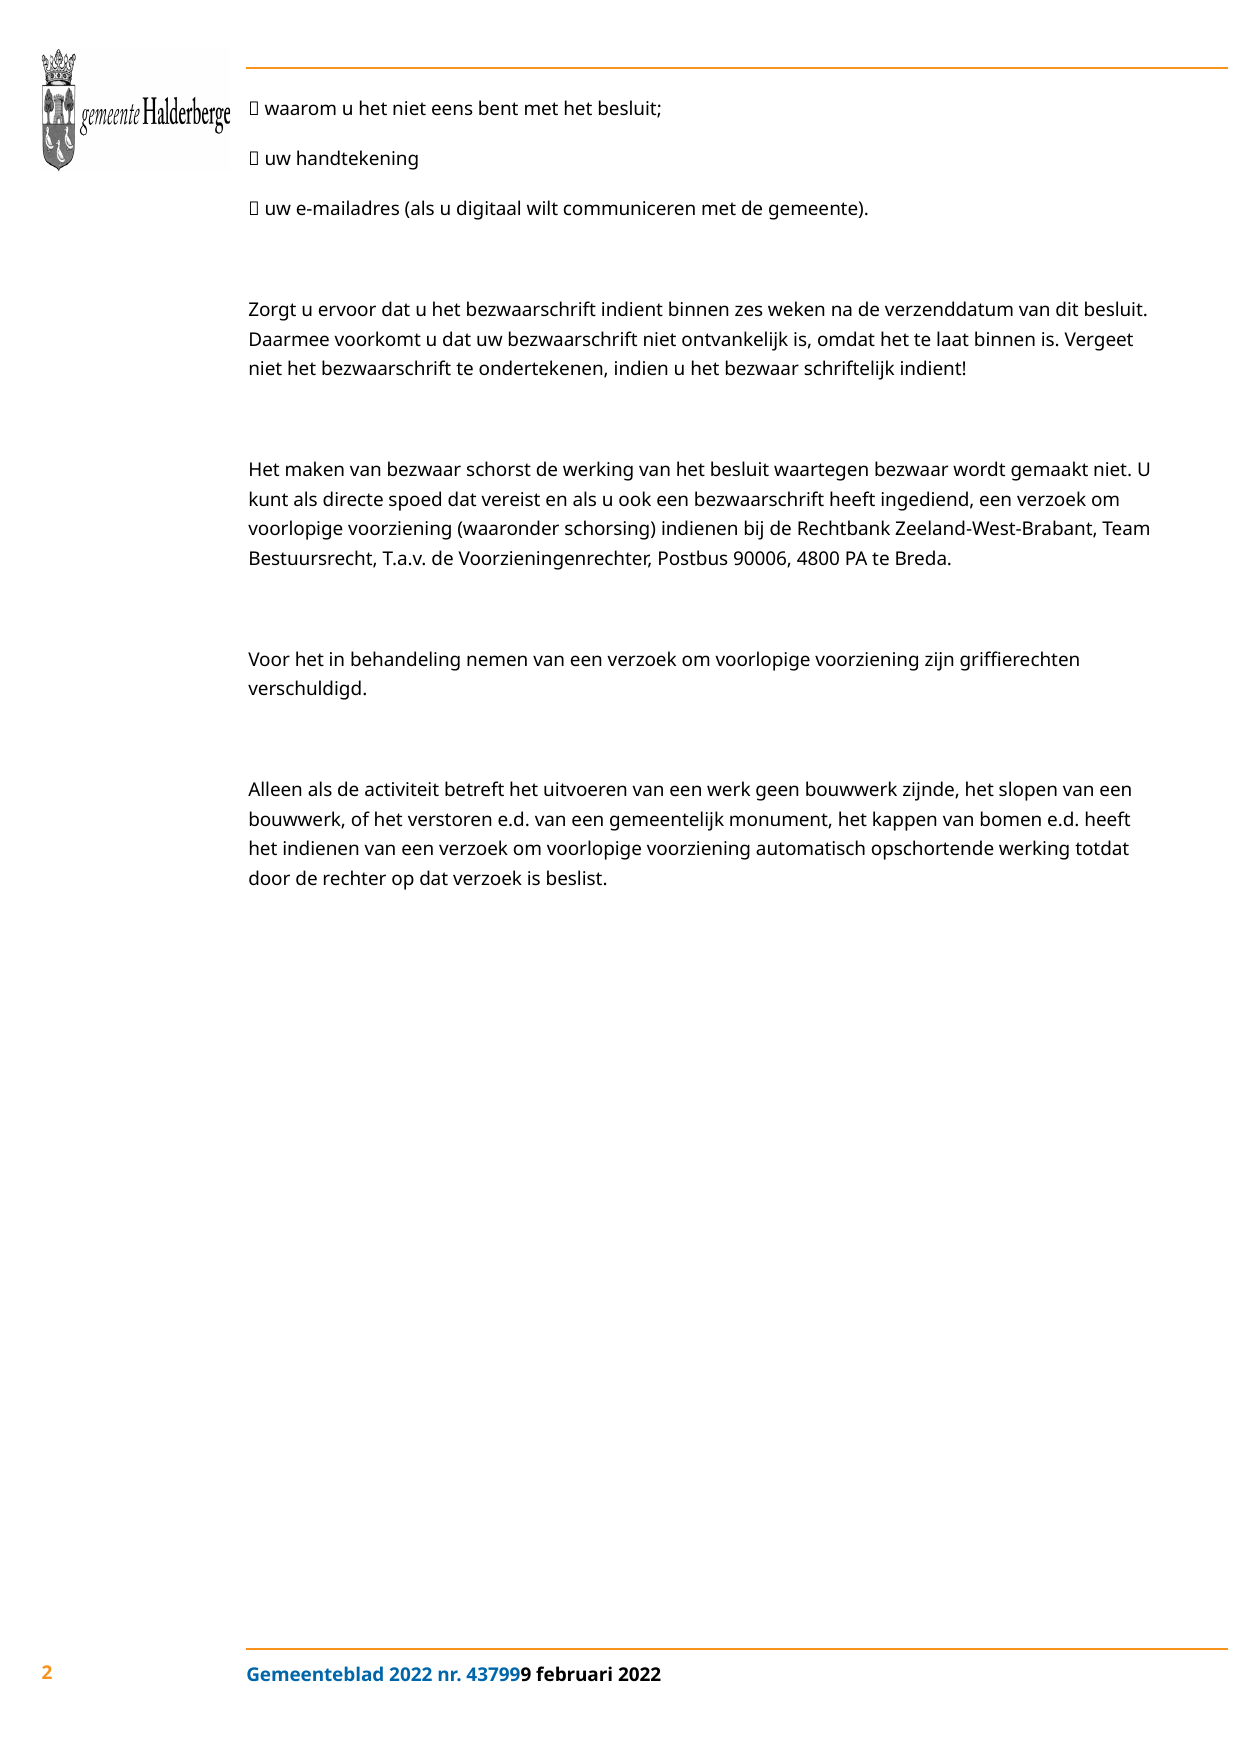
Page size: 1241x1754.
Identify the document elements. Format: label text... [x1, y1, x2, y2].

text  uw e-mailadres (als u digitaal wilt communiceren met de gemeente). [248, 196, 1152, 221]
text  waarom u het niet eens bent met het besluit; [248, 95, 1152, 121]
text Zorgt u ervoor dat u het bezwaarschrift indient binnen zes weken na de verzenddatum van dit besluit. Daarmee voorkomt u dat uw bezwaarschrift niet ontvankelijk is, omdat het te laat binnen is. Vergeet niet het bezwaarschrift te ondertekenen, indien u het bezwaar schriftelijk indient! [248, 296, 1152, 381]
text Voor het in behandeling nemen van een verzoek om voorlopige voorziening zijn griffierechten verschuldigd. [248, 646, 1152, 701]
text  uw handtekening [248, 145, 1152, 171]
text Alleen als de activiteit betreft het uitvoeren van een werk geen bouwwerk zijnde, het slopen van een bouwwerk, of het verstoren e.d. van een gemeentelijk monument, het kappen van bomen e.d. heeft het indienen van een verzoek om voorlopige voorziening automatisch opschortende werking totdat door de rechter op dat verzoek is beslist. [248, 776, 1152, 891]
picture [41, 47, 231, 172]
text Het maken van bezwaar schorst de werking van het besluit waartegen bezwaar wordt gemaakt niet. U kunt als directe spoed dat vereist en als u ook een bezwaarschrift heeft ingediend, een verzoek om voorlopige voorziening (waaronder schorsing) indienen bij de Rechtbank Zeeland-West-Brabant, Team Bestuursrecht, T.a.v. de Voorzieningenrechter, Postbus 90006, 4800 PA te Breda. [248, 456, 1152, 571]
